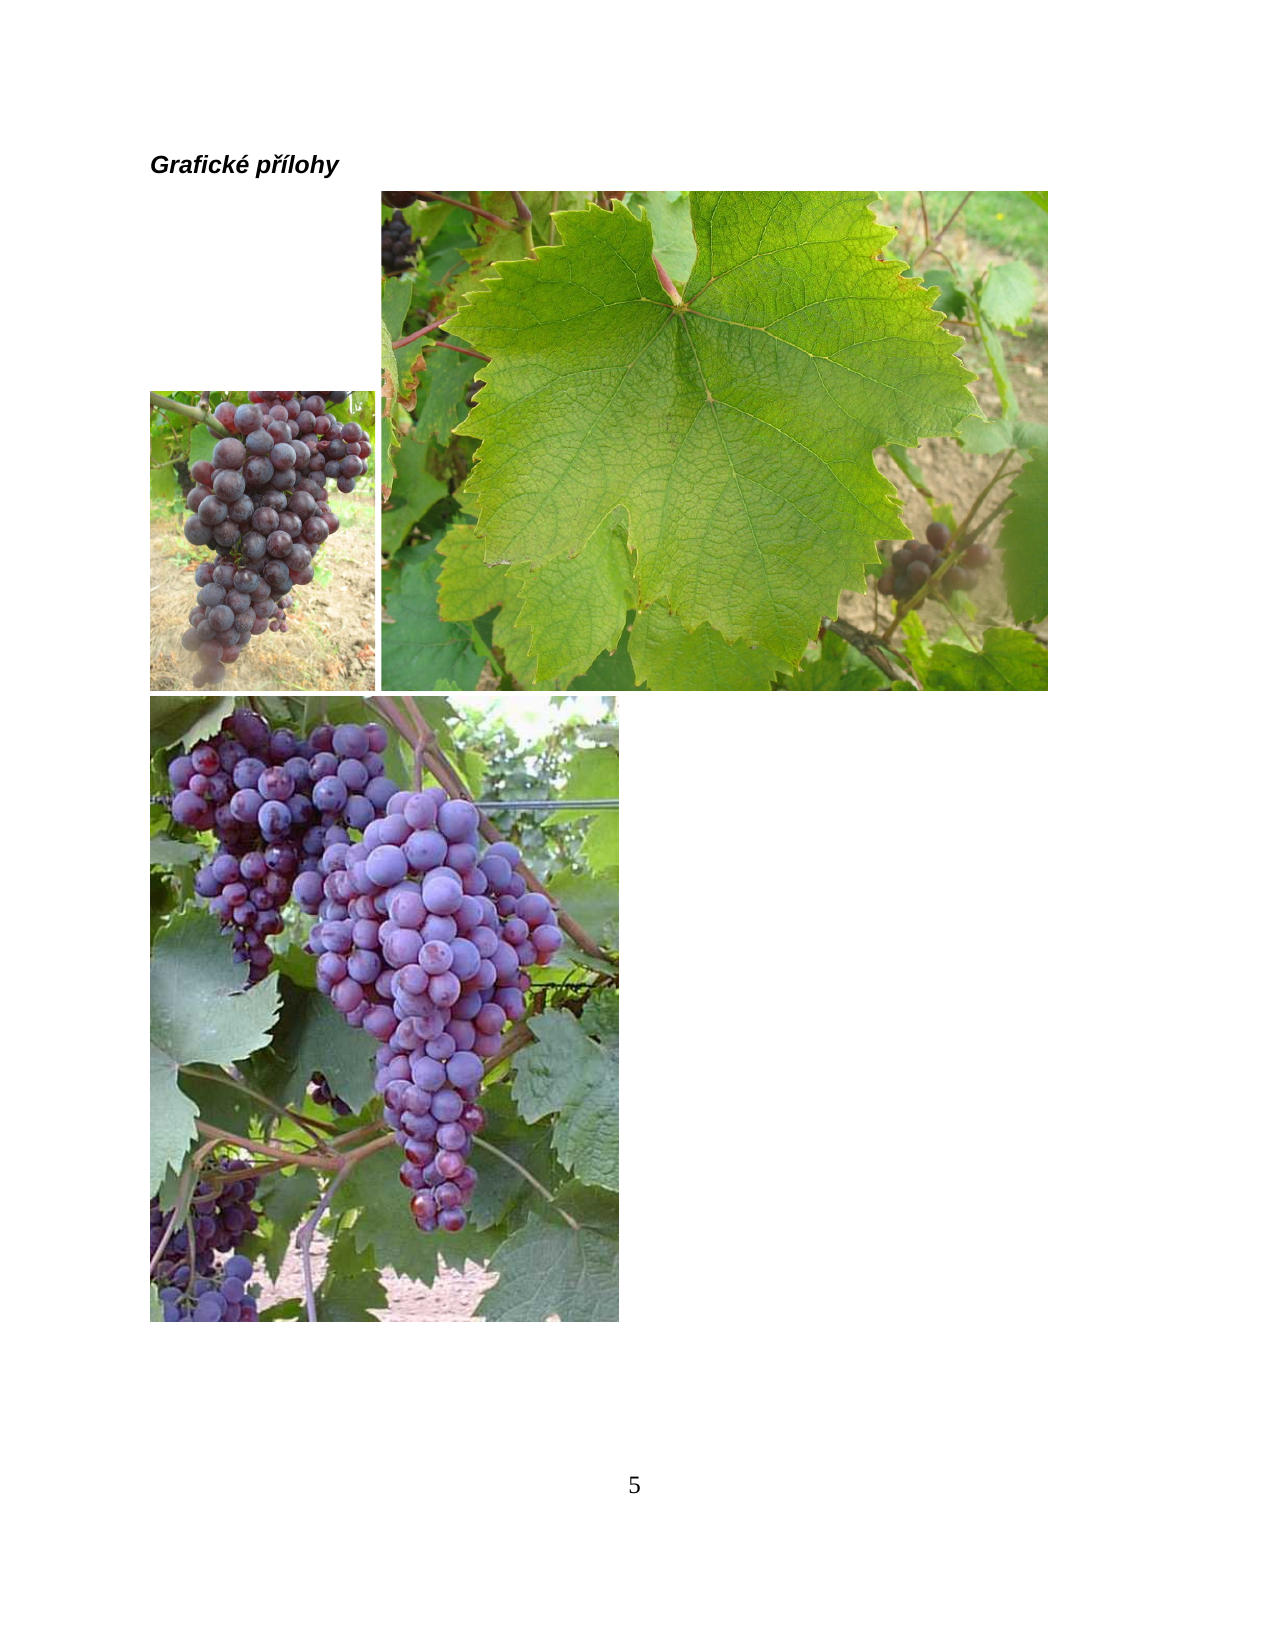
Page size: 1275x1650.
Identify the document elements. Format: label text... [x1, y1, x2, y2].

picture [150, 391, 375, 691]
picture [150, 696, 619, 1322]
picture [381, 191, 1048, 691]
subtitle Grafické přílohy [150, 150, 1125, 178]
